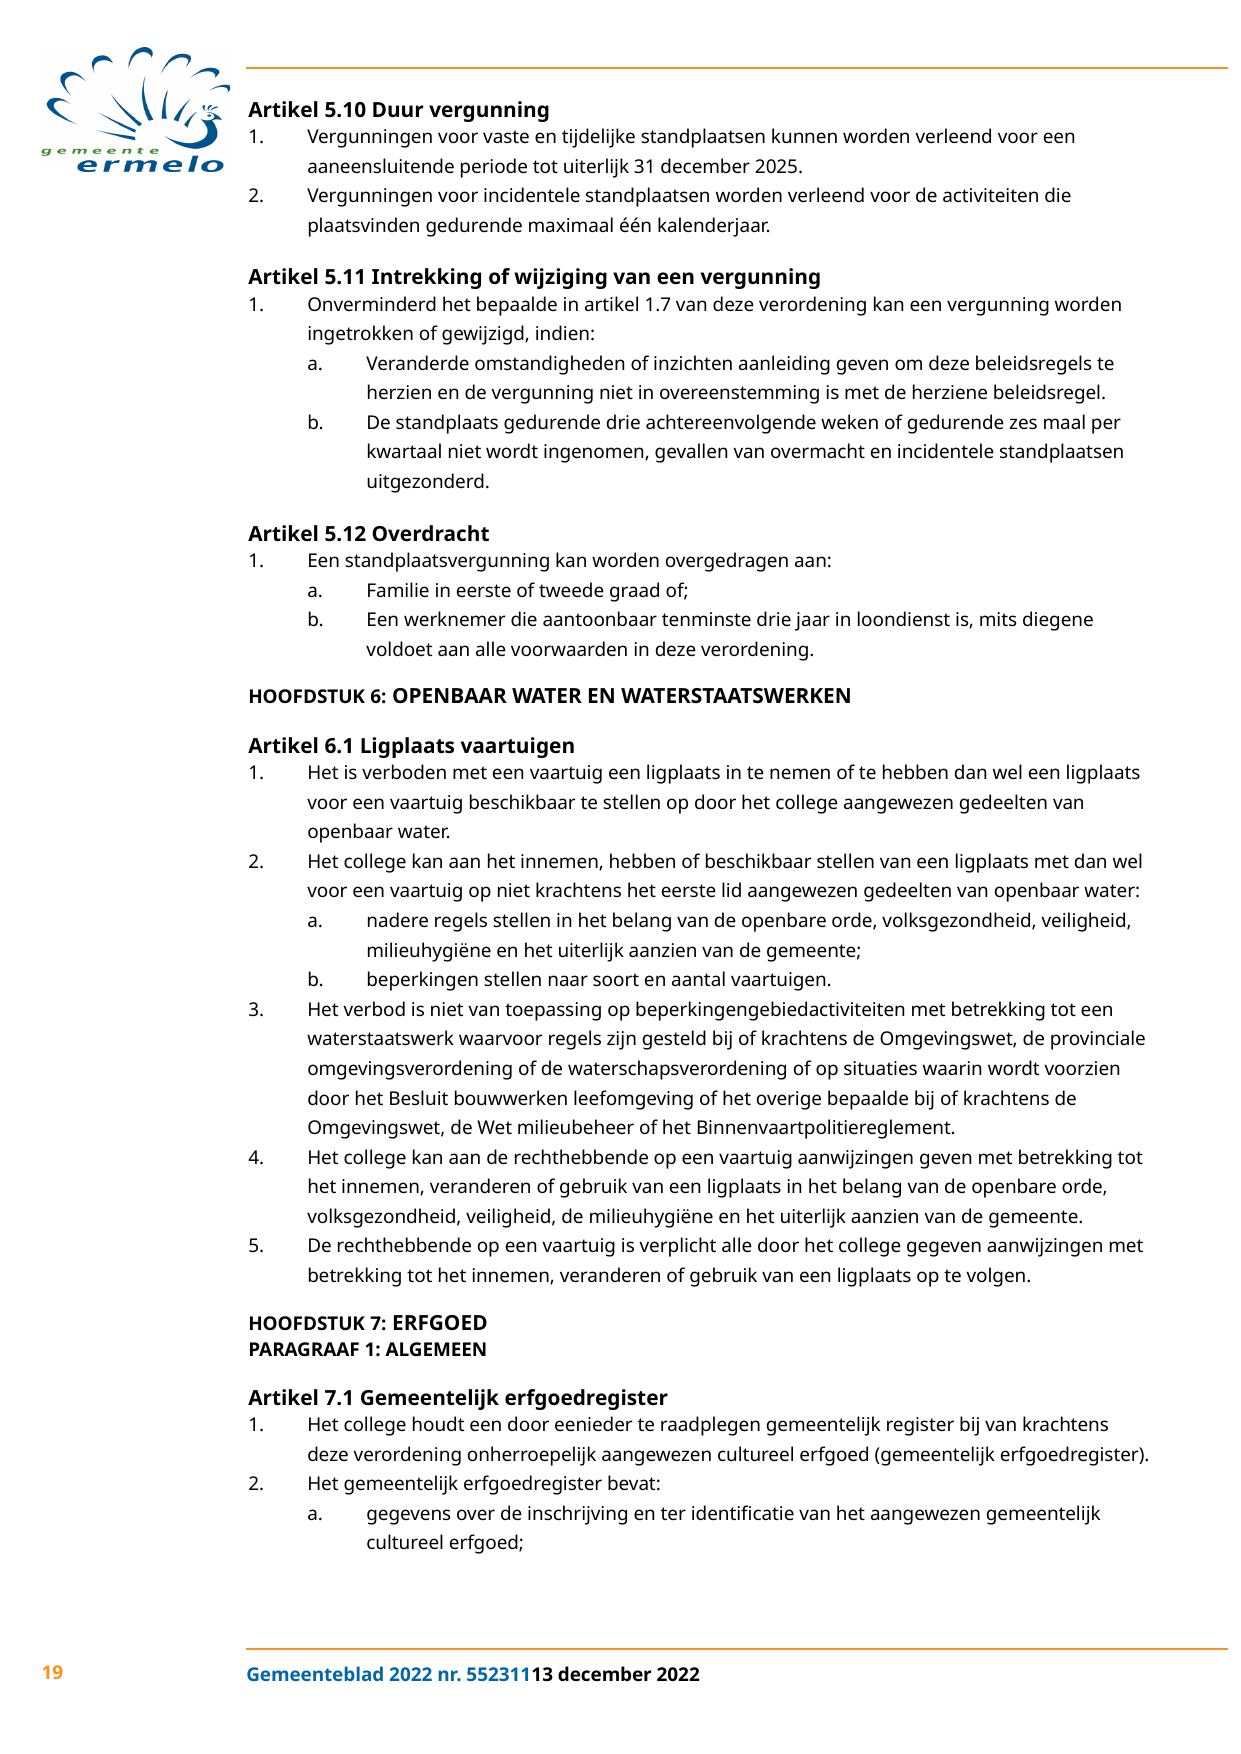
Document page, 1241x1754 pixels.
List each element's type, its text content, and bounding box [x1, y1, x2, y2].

list Het college kan aan het innemen, hebben of beschikbaar stellen van een ligplaats met dan wel voor een vaartuig op niet krachtens het eerste lid aangewezen gedeelten van openbaar water: [248, 848, 1152, 903]
list Het gemeentelijk erfgoedregister bevat: [248, 1470, 1152, 1496]
list Familie in eerste of tweede graad of; [307, 577, 1152, 602]
list nadere regels stellen in het belang van de openbare orde, volksgezondheid, veiligheid, milieuhygiëne en het uiterlijk aanzien van de gemeente; [307, 907, 1152, 962]
text Artikel 6.1 Ligplaats vaartuigen [248, 731, 1152, 759]
text HOOFDSTUK 7: ERFGOED [248, 1308, 1152, 1336]
text HOOFDSTUK 6: OPENBAAR WATER EN WATERSTAATSWERKEN [248, 682, 1152, 710]
list De rechthebbende op een vaartuig is verplicht alle door het college gegeven aanwijzingen met betrekking tot het innemen, veranderen of gebruik van een ligplaats op te volgen. [248, 1233, 1152, 1288]
list De standplaats gedurende drie achtereenvolgende weken of gedurende zes maal per kwartaal niet wordt ingenomen, gevallen van overmacht en incidentele standplaatsen uitgezonderd. [307, 409, 1152, 494]
text Artikel 5.12 Overdracht [248, 519, 1152, 547]
list gegevens over de inschrijving en ter identificatie van het aangewezen gemeentelijk cultureel erfgoed; [307, 1500, 1152, 1555]
text Artikel 7.1 Gemeentelijk erfgoedregister [248, 1383, 1152, 1411]
text Artikel 5.11 Intrekking of wijziging van een vergunning [248, 262, 1152, 291]
list Het college kan aan de rechthebbende op een vaartuig aanwijzingen geven met betrekking tot het innemen, veranderen of gebruik van een ligplaats in het belang van de openbare orde, volksgezondheid, veiligheid, de milieuhygiëne en het uiterlijk aanzien van de gemeente. [248, 1144, 1152, 1229]
list Onverminderd het bepaalde in artikel 1.7 van deze verordening kan een vergunning worden ingetrokken of gewijzigd, indien: [248, 291, 1152, 346]
list Een werknemer die aantoonbaar tenminste drie jaar in loondienst is, mits diegene voldoet aan alle voorwaarden in deze verordening. [307, 606, 1152, 662]
list Vergunningen voor incidentele standplaatsen worden verleend voor de activiteiten die plaatsvinden gedurende maximaal één kalenderjaar. [248, 182, 1152, 238]
list beperkingen stellen naar soort en aantal vaartuigen. [307, 966, 1152, 992]
picture [41, 47, 231, 172]
list Vergunningen voor vaste en tijdelijke standplaatsen kunnen worden verleend voor een aaneensluitende periode tot uiterlijk 31 december 2025. [248, 123, 1152, 178]
text PARAGRAAF 1: ALGEMEEN [248, 1336, 1152, 1362]
list Het college houdt een door eenieder te raadplegen gemeentelijk register bij van krachtens deze verordening onherroepelijk aangewezen cultureel erfgoed (gemeentelijk erfgoedregister). [248, 1411, 1152, 1467]
list Het verbod is niet van toepassing op beperkingengebiedactiviteiten met betrekking tot een waterstaatswerk waarvoor regels zijn gesteld bij of krachtens de Omgevingswet, de provinciale omgevingsverordening of de waterschapsverordening of op situaties waarin wordt voorzien door het Besluit bouwwerken leefomgeving of het overige bepaalde bij of krachtens de Omgevingswet, de Wet milieubeheer of het Binnenvaartpolitiereglement. [248, 996, 1152, 1140]
list Veranderde omstandigheden of inzichten aanleiding geven om deze beleidsregels te herzien en de vergunning niet in overeenstemming is met de herziene beleidsregel. [307, 350, 1152, 405]
list Een standplaatsvergunning kan worden overgedragen aan: [248, 547, 1152, 573]
text Artikel 5.10 Duur vergunning [248, 95, 1152, 123]
list Het is verboden met een vaartuig een ligplaats in te nemen of te hebben dan wel een ligplaats voor een vaartuig beschikbaar te stellen op door het college aangewezen gedeelten van openbaar water. [248, 759, 1152, 844]
